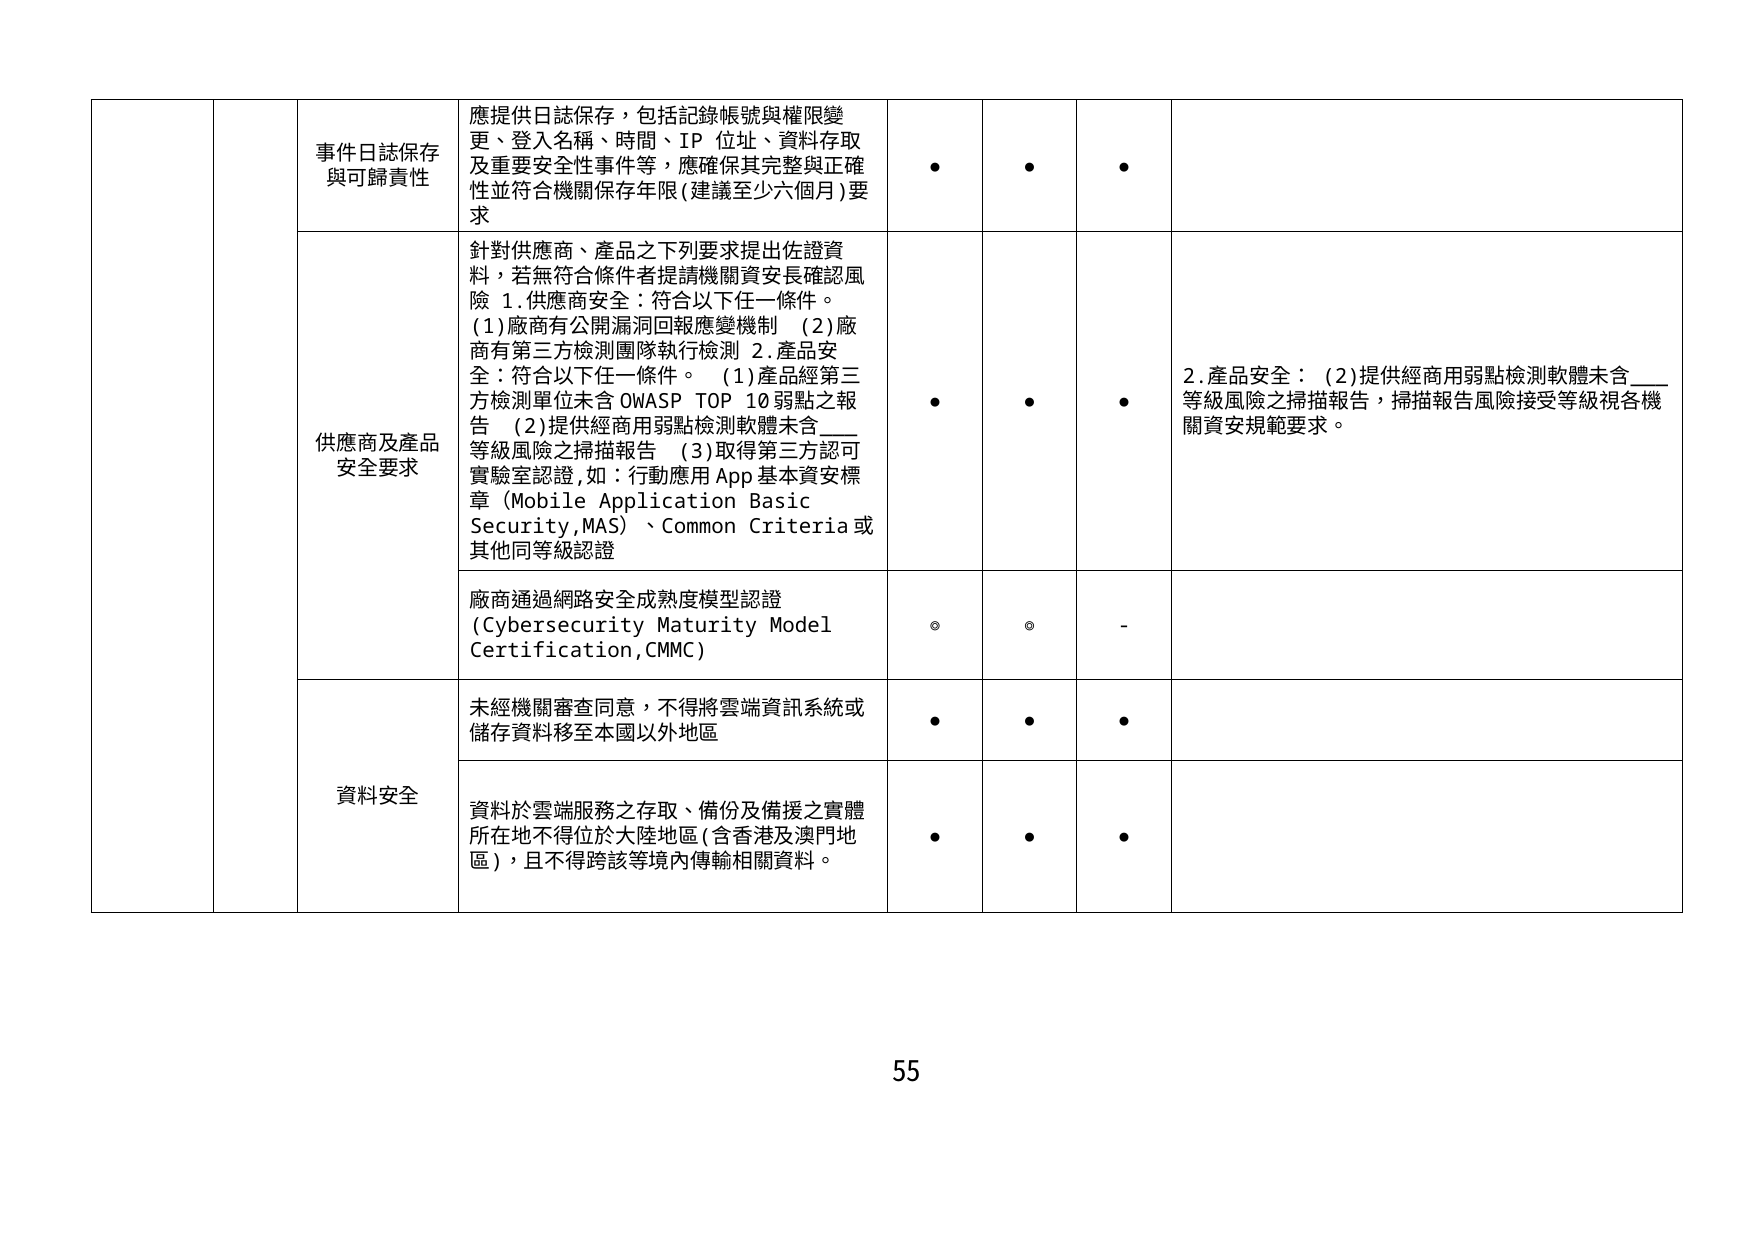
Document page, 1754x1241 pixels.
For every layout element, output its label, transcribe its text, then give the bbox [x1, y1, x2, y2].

table_cell ● [1077, 100, 1171, 231]
table_cell [1172, 761, 1682, 912]
table_cell ● [983, 100, 1076, 231]
table_cell [1172, 100, 1682, 231]
table_cell 2.產品安全： (2)提供經商用弱點檢測軟體未含___等級風險之掃描報告，掃描報告風險接受等級視各機關資安規範要求。 [1172, 232, 1682, 570]
table_cell ● [983, 761, 1076, 912]
table_cell - [1077, 571, 1171, 679]
table_cell 針對供應商、產品之下列要求提出佐證資料，若無符合條件者提請機關資安長確認風險 1.供應商安全：符合以下任一條件。 (1)廠商有公開漏洞回報應變機制 (2)廠商有第三方檢測團隊執行檢測 2.產品安全：符合以下任一條件。 (1)產品經第三方檢測單位未含OWASP TOP 10弱點之報告 (2)提供經商用弱點檢測軟體未含___等級風險之掃描報告 (3)取得第三方認可實驗室認證,如：行動應用App基本資安標章（Mobile Application Basic Security,MAS）、Common Criteria或其他同等級認證 [459, 232, 887, 570]
table_cell 事件日誌保存與可歸責性 [298, 100, 458, 231]
table_cell ◎ [983, 571, 1076, 679]
table_cell [1172, 680, 1682, 760]
table_cell 資料於雲端服務之存取、備份及備援之實體所在地不得位於大陸地區(含香港及澳門地區)，且不得跨該等境內傳輸相關資料。 [459, 761, 887, 912]
table_cell 未經機關審查同意，不得將雲端資訊系統或儲存資料移至本國以外地區 [459, 680, 887, 760]
table_cell ● [1077, 680, 1171, 760]
table_cell 應提供日誌保存，包括記錄帳號與權限變更、登入名稱、時間、IP 位址、資料存取及重要安全性事件等，應確保其完整與正確性並符合機關保存年限(建議至少六個月)要求 [459, 100, 887, 231]
table_cell ● [983, 232, 1076, 570]
table_cell 資料安全 [298, 680, 458, 912]
table_cell ● [888, 232, 982, 570]
table_cell [214, 100, 297, 912]
table_cell ◎ [888, 571, 982, 679]
table_cell [92, 100, 213, 912]
table_cell 供應商及產品安全要求 [298, 232, 458, 679]
table_cell 廠商通過網路安全成熟度模型認證(Cybersecurity Maturity Model Certification,CMMC) [459, 571, 887, 679]
table_cell ● [888, 100, 982, 231]
table_cell ● [1077, 761, 1171, 912]
table_cell [1172, 571, 1682, 679]
table_cell ● [983, 680, 1076, 760]
table_cell ● [1077, 232, 1171, 570]
table_cell ● [888, 761, 982, 912]
table_cell ● [888, 680, 982, 760]
